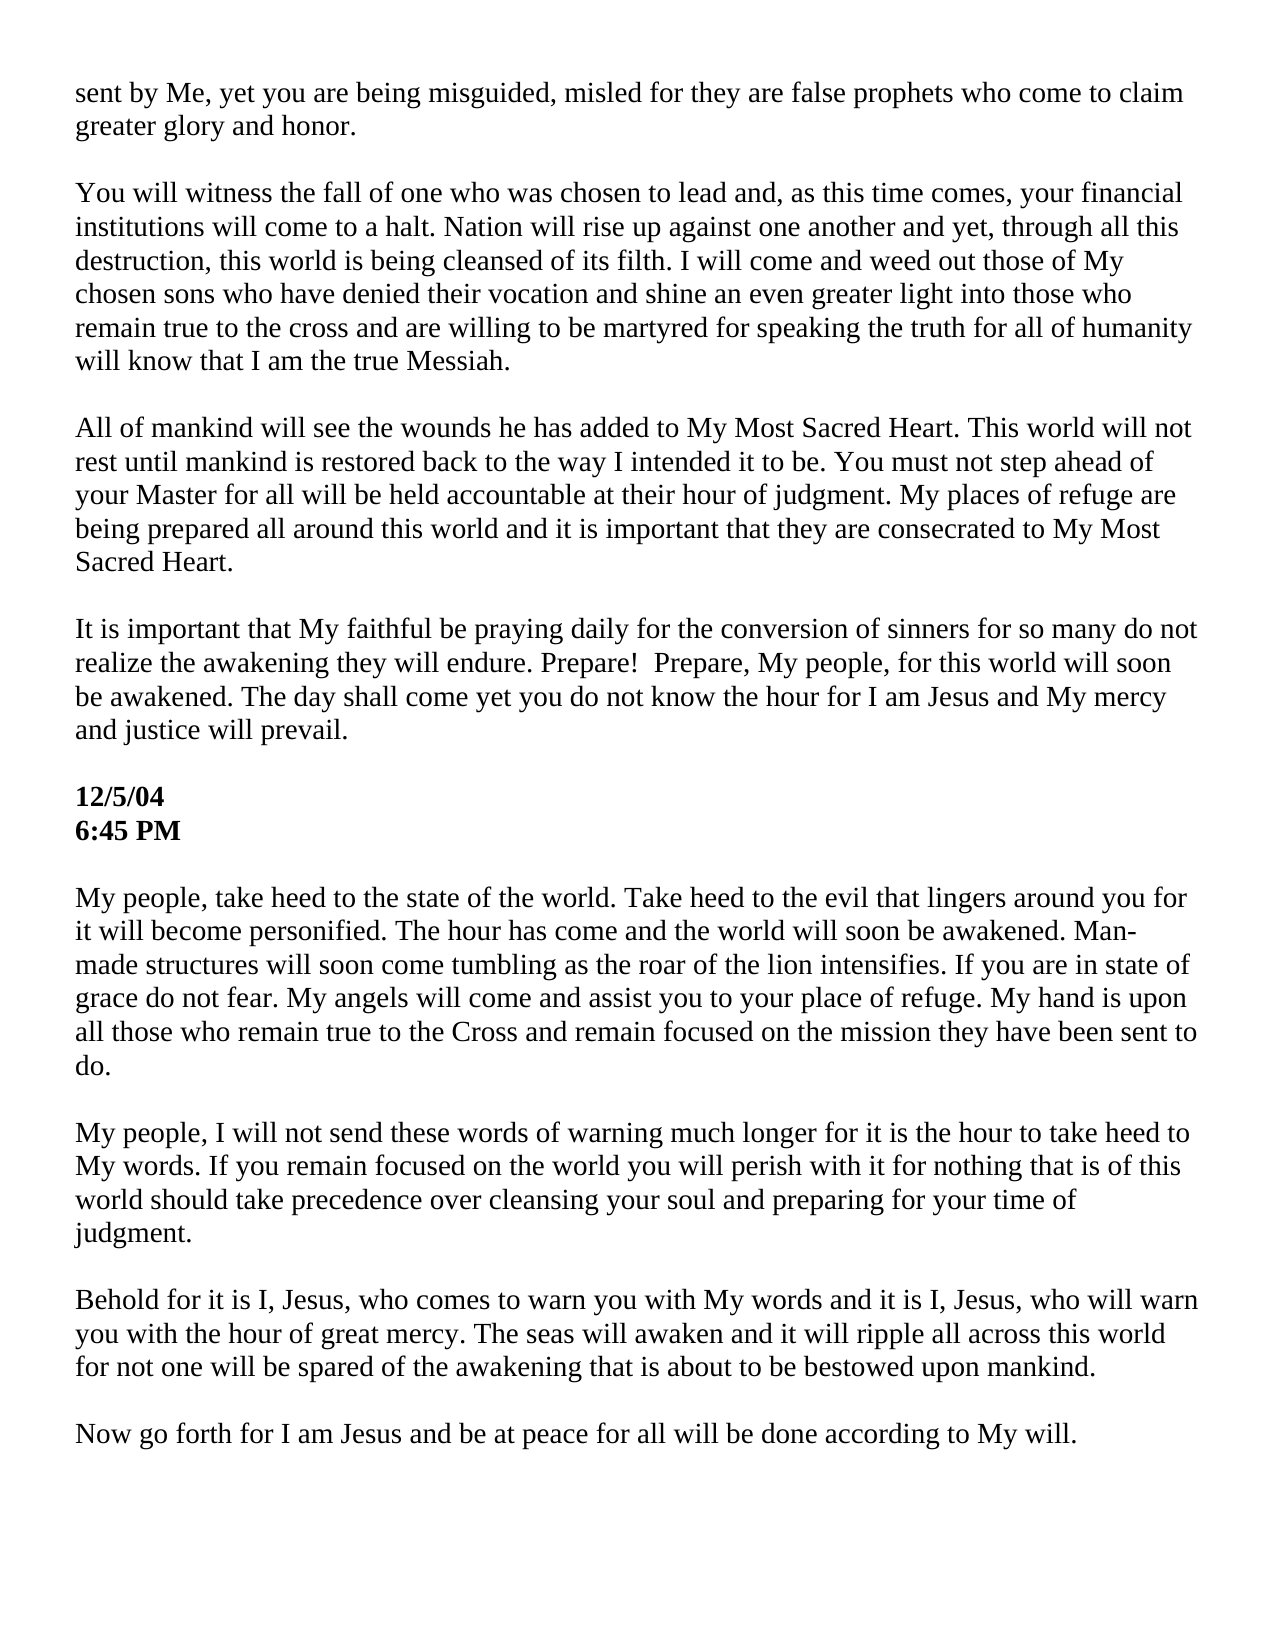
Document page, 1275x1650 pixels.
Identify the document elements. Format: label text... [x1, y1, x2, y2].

text 6:45 PM [75, 813, 1200, 846]
text Behold for it is I, Jesus, who comes to warn you with My words and it is I, Jesus, who will warn you with the hour of great mercy. The seas will awaken and it will ripple all across this world for not one will be spared of the awakening that is about to be bestowed upon mankind. [75, 1282, 1200, 1383]
text sent by Me, yet you are being misguided, misled for they are false prophets who come to claim greater glory and honor. [75, 75, 1200, 142]
text Now go forth for I am Jesus and be at peace for all will be done according to My will. [75, 1417, 1200, 1450]
text You will witness the fall of one who was chosen to lead and, as this time comes, your financial institutions will come to a halt. Nation will rise up against one another and yet, through all this destruction, this world is being cleansed of its filth. I will come and weed out those of My chosen sons who have denied their vocation and shine an even greater light into those who remain true to the cross and are willing to be martyred for speaking the truth for all of humanity will know that I am the true Messiah. [75, 176, 1200, 377]
text My people, take heed to the state of the world. Take heed to the evil that lingers around you for it will become personified. The hour has come and the world will soon be awakened. Man-made structures will soon come tumbling as the roar of the lion intensifies. If you are in state of grace do not fear. My angels will come and assist you to your place of refuge. My hand is upon all those who remain true to the Cross and remain focused on the mission they have been sent to do. [75, 880, 1200, 1081]
text All of mankind will see the wounds he has added to My Most Sacred Heart. This world will not rest until mankind is restored back to the way I intended it to be. You must not step ahead of your Master for all will be held accountable at their hour of judgment. My places of refuge are being prepared all around this world and it is important that they are consecrated to My Most Sacred Heart. [75, 410, 1200, 578]
text It is important that My faithful be praying daily for the conversion of sinners for so many do not realize the awakening they will endure. Prepare! Prepare, My people, for this world will soon be awakened. The day shall come yet you do not know the hour for I am Jesus and My mercy and justice will prevail. [75, 612, 1200, 746]
text My people, I will not send these words of warning much longer for it is the hour to take heed to My words. If you remain focused on the world you will perish with it for nothing that is of this world should take precedence over cleansing your soul and preparing for your time of judgment. [75, 1115, 1200, 1249]
text 12/5/04 [75, 779, 1200, 813]
